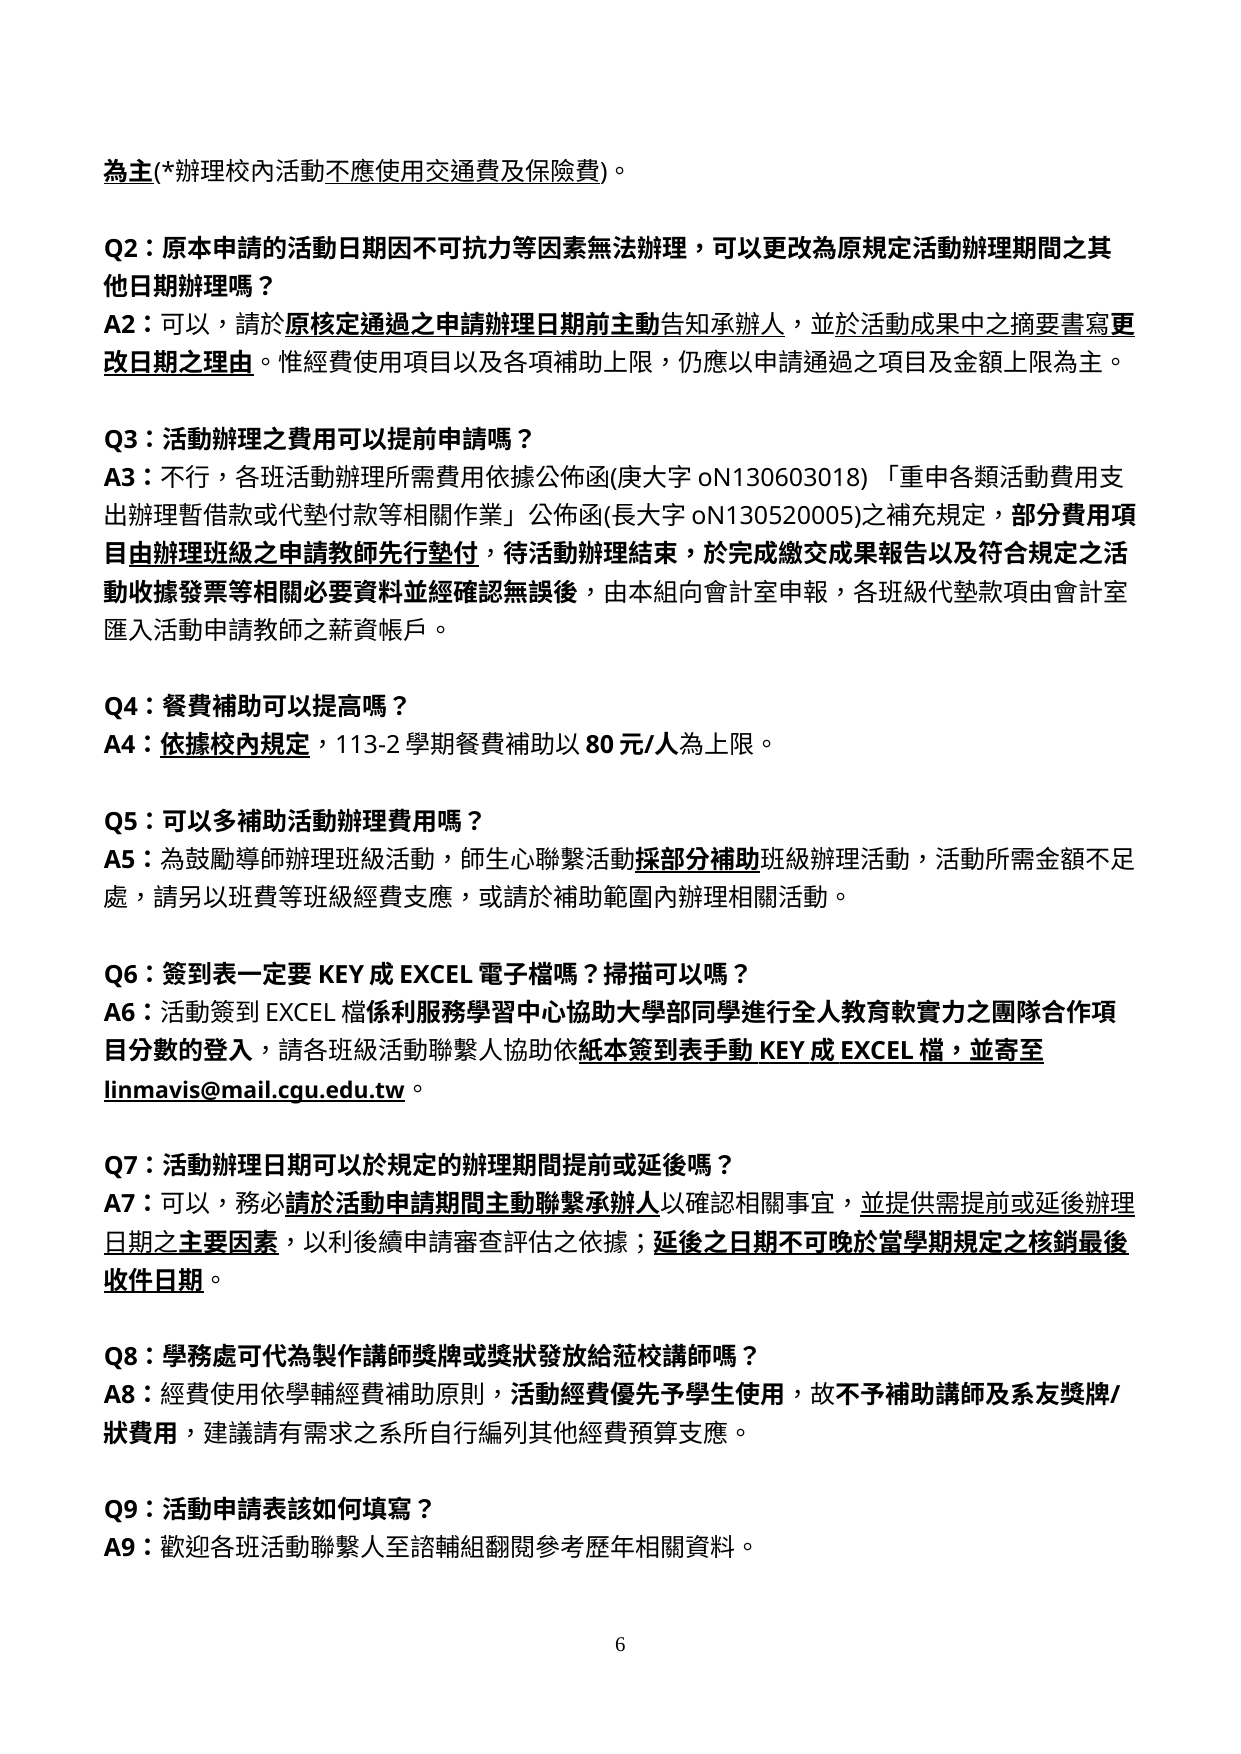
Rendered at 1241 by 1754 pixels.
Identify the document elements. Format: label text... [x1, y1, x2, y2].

text A3：不行，各班活動辦理所需費用依據公佈函(庚大字oN130603018) 「重申各類活動費用支出辦理暫借款或代墊付款等相關作業」公佈函(長大字oN130520005)之補充規定，部分費用項目由辦理班級之申請教師先行墊付，待活動辦理結束，於完成繳交成果報告以及符合規定之活動收據發票等相關必要資料並經確認無誤後，由本組向會計室申報，各班級代墊款項由會計室匯入活動申請教師之薪資帳戶。 [103, 456, 1137, 648]
text A6：活動簽到EXCEL檔係利服務學習中心協助大學部同學進行全人教育軟實力之團隊合作項目分數的登入，請各班級活動聯繫人協助依紙本簽到表手動KEY成EXCEL檔，並寄至linmavis@mail.cgu.edu.tw。 [103, 992, 1137, 1106]
text Q5：可以多補助活動辦理費用嗎？ [103, 801, 1137, 839]
text A7：可以，務必請於活動申請期間主動聯繫承辦人以確認相關事宜，並提供需提前或延後辦理日期之主要因素，以利後續申請審查評估之依據；延後之日期不可晚於當學期規定之核銷最後收件日期。 [103, 1183, 1137, 1297]
text 為主(*辦理校內活動不應使用交通費及保險費)。 [103, 151, 1137, 189]
text A4：依據校內規定，113-2學期餐費補助以80元/人為上限。 [103, 724, 1137, 762]
text Q4：餐費補助可以提高嗎？ [103, 686, 1137, 724]
text Q2：原本申請的活動日期因不可抗力等因素無法辦理，可以更改為原規定活動辦理期間之其他日期辦理嗎？ [103, 227, 1137, 303]
text A5：為鼓勵導師辦理班級活動，師生心聯繫活動採部分補助班級辦理活動，活動所需金額不足處，請另以班費等班級經費支應，或請於補助範圍內辦理相關活動。 [103, 839, 1137, 915]
text Q8：學務處可代為製作講師獎牌或獎狀發放給蒞校講師嗎？ [103, 1336, 1137, 1374]
text Q9：活動申請表該如何填寫？ [103, 1489, 1137, 1527]
text A2：可以，請於原核定通過之申請辦理日期前主動告知承辦人，並於活動成果中之摘要書寫更改日期之理由。惟經費使用項目以及各項補助上限，仍應以申請通過之項目及金額上限為主。 [103, 303, 1137, 380]
text Q6：簽到表一定要KEY成EXCEL電子檔嗎？掃描可以嗎？ [103, 953, 1137, 992]
text Q3：活動辦理之費用可以提前申請嗎？ [103, 418, 1137, 456]
text A9：歡迎各班活動聯繫人至諮輔組翻閱參考歷年相關資料。 [103, 1527, 1137, 1565]
text A8：經費使用依學輔經費補助原則，活動經費優先予學生使用，故不予補助講師及系友獎牌/狀費用，建議請有需求之系所自行編列其他經費預算支應。 [103, 1374, 1137, 1450]
text Q7：活動辦理日期可以於規定的辦理期間提前或延後嗎？ [103, 1144, 1137, 1183]
